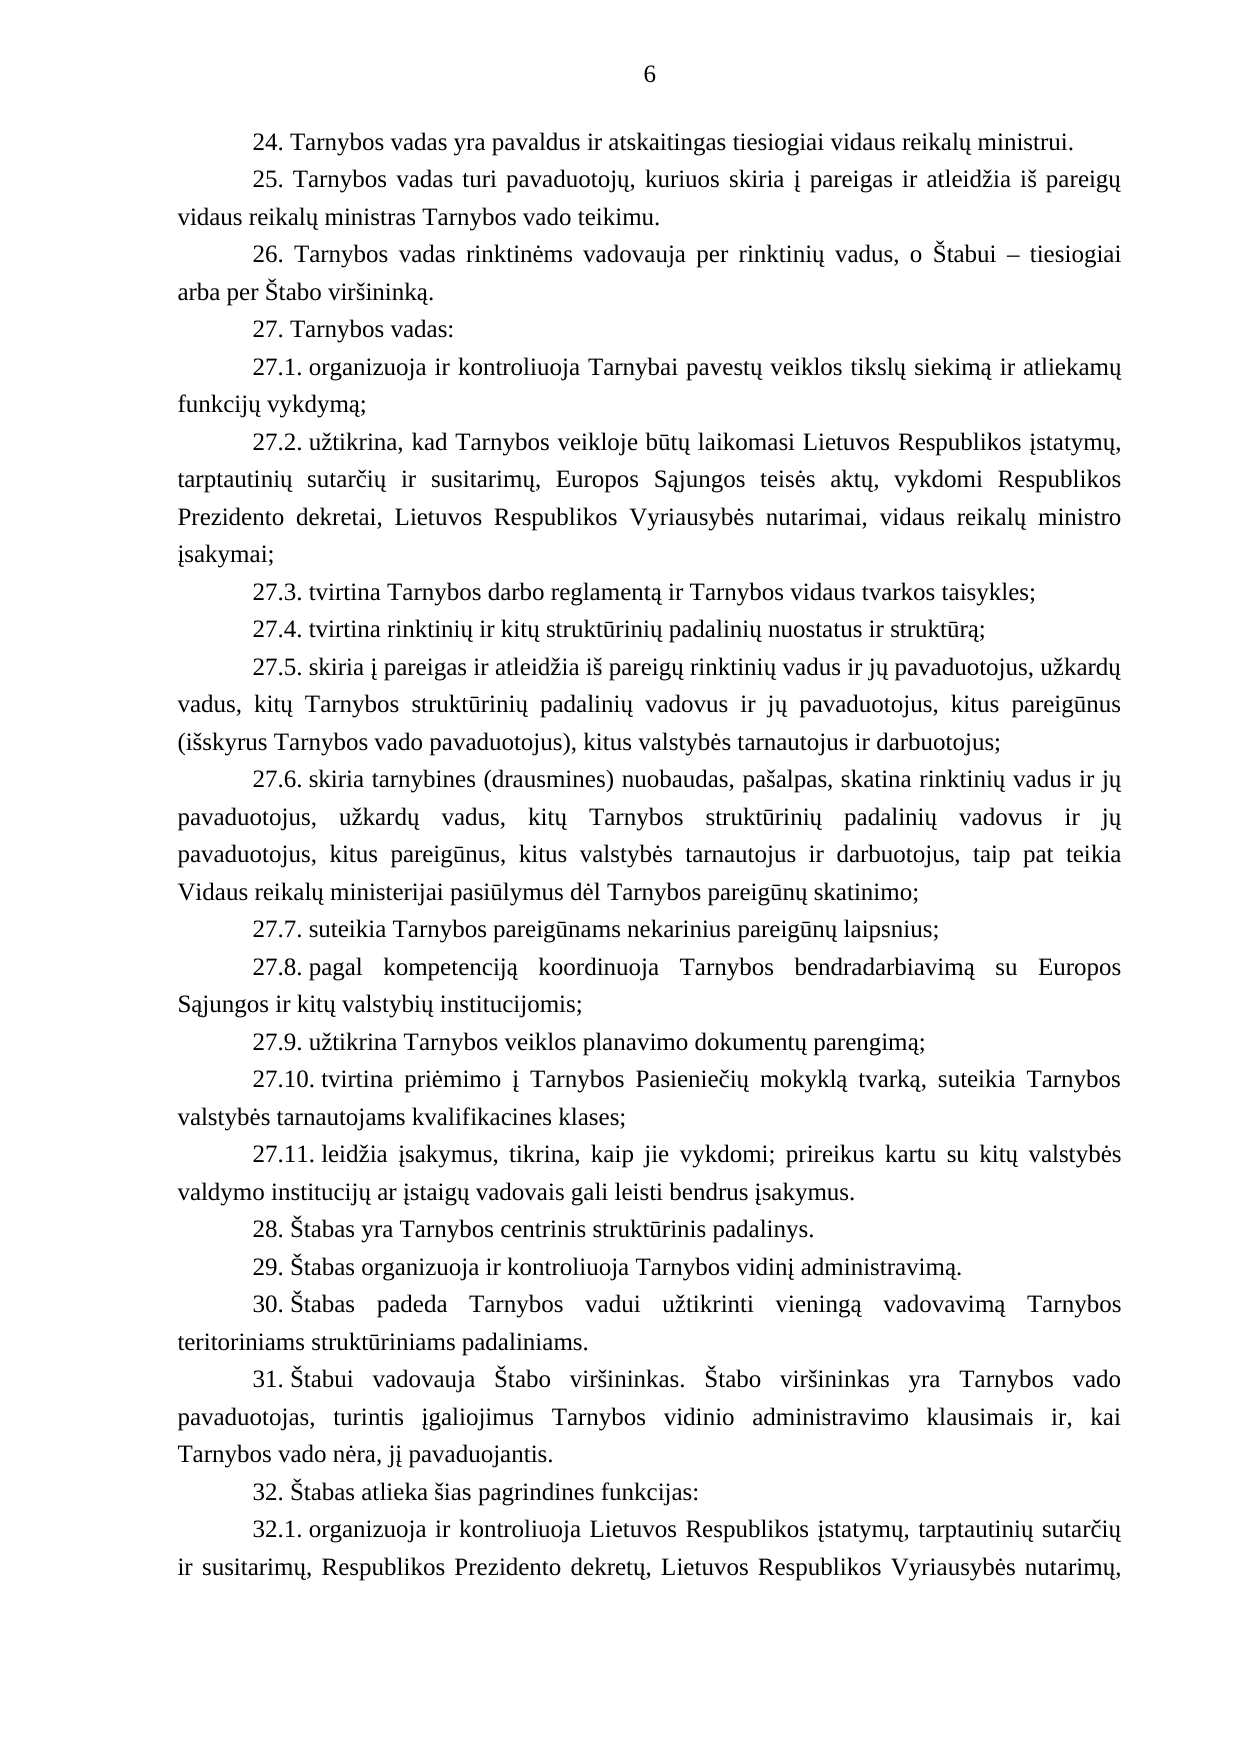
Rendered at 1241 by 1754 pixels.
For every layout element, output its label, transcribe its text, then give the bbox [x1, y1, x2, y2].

text 32.1. organizuoja ir kontroliuoja Lietuvos Respublikos įstatymų, tarptautinių sutarčių ir susitarimų, Respublikos Prezidento dekretų, Lietuvos Respublikos Vyriausybės nutarimų, [177, 1506, 1122, 1581]
text 27.1. organizuoja ir kontroliuoja Tarnybai pavestų veiklos tikslų siekimą ir atliekamų funkcijų vykdymą; [177, 343, 1122, 418]
text 27.8. pagal kompetenciją koordinuoja Tarnybos bendradarbiavimą su Europos Sąjungos ir kitų valstybių institucijomis; [177, 943, 1122, 1018]
text 24. Tarnybos vadas yra pavaldus ir atskaitingas tiesiogiai vidaus reikalų ministrui. [177, 118, 1122, 156]
text 32. Štabas atlieka šias pagrindines funkcijas: [177, 1468, 1122, 1506]
text 30. Štabas padeda Tarnybos vadui užtikrinti vieningą vadovavimą Tarnybos teritoriniams struktūriniams padaliniams. [177, 1281, 1122, 1356]
text 27.6. skiria tarnybines (drausmines) nuobaudas, pašalpas, skatina rinktinių vadus ir jų pavaduotojus, užkardų vadus, kitų Tarnybos struktūrinių padalinių vadovus ir jų pavaduotojus, kitus pareigūnus, kitus valstybės tarnautojus ir darbuotojus, taip pat teikia Vidaus reikalų ministerijai pasiūlymus dėl Tarnybos pareigūnų skatinimo; [177, 756, 1122, 906]
text 27.4. tvirtina rinktinių ir kitų struktūrinių padalinių nuostatus ir struktūrą; [177, 606, 1122, 643]
text 27.3. tvirtina Tarnybos darbo reglamentą ir Tarnybos vidaus tvarkos taisykles; [177, 568, 1122, 606]
text 31. Štabui vadovauja Štabo viršininkas. Štabo viršininkas yra Tarnybos vado pavaduotojas, turintis įgaliojimus Tarnybos vidinio administravimo klausimais ir, kai Tarnybos vado nėra, jį pavaduojantis. [177, 1356, 1122, 1468]
text 28. Štabas yra Tarnybos centrinis struktūrinis padalinys. [177, 1206, 1122, 1243]
text 27. Tarnybos vadas: [177, 306, 1122, 343]
text 27.10. tvirtina priėmimo į Tarnybos Pasieniečių mokyklą tvarką, suteikia Tarnybos valstybės tarnautojams kvalifikacines klases; [177, 1056, 1122, 1131]
text 27.2. užtikrina, kad Tarnybos veikloje būtų laikomasi Lietuvos Respublikos įstatymų, tarptautinių sutarčių ir susitarimų, Europos Sąjungos teisės aktų, vykdomi Respublikos Prezidento dekretai, Lietuvos Respublikos Vyriausybės nutarimai, vidaus reikalų ministro įsakymai; [177, 418, 1122, 568]
text 27.9. užtikrina Tarnybos veiklos planavimo dokumentų parengimą; [177, 1018, 1122, 1056]
text 27.7. suteikia Tarnybos pareigūnams nekarinius pareigūnų laipsnius; [177, 906, 1122, 943]
text 25. Tarnybos vadas turi pavaduotojų, kuriuos skiria į pareigas ir atleidžia iš pareigų vidaus reikalų ministras Tarnybos vado teikimu. [177, 156, 1122, 231]
text 26. Tarnybos vadas rinktinėms vadovauja per rinktinių vadus, o Štabui – tiesiogiai arba per Štabo viršininką. [177, 231, 1122, 306]
text 29. Štabas organizuoja ir kontroliuoja Tarnybos vidinį administravimą. [177, 1243, 1122, 1281]
text 27.11. leidžia įsakymus, tikrina, kaip jie vykdomi; prireikus kartu su kitų valstybės valdymo institucijų ar įstaigų vadovais gali leisti bendrus įsakymus. [177, 1131, 1122, 1206]
text 27.5. skiria į pareigas ir atleidžia iš pareigų rinktinių vadus ir jų pavaduotojus, užkardų vadus, kitų Tarnybos struktūrinių padalinių vadovus ir jų pavaduotojus, kitus pareigūnus (išskyrus Tarnybos vado pavaduotojus), kitus valstybės tarnautojus ir darbuotojus; [177, 643, 1122, 756]
